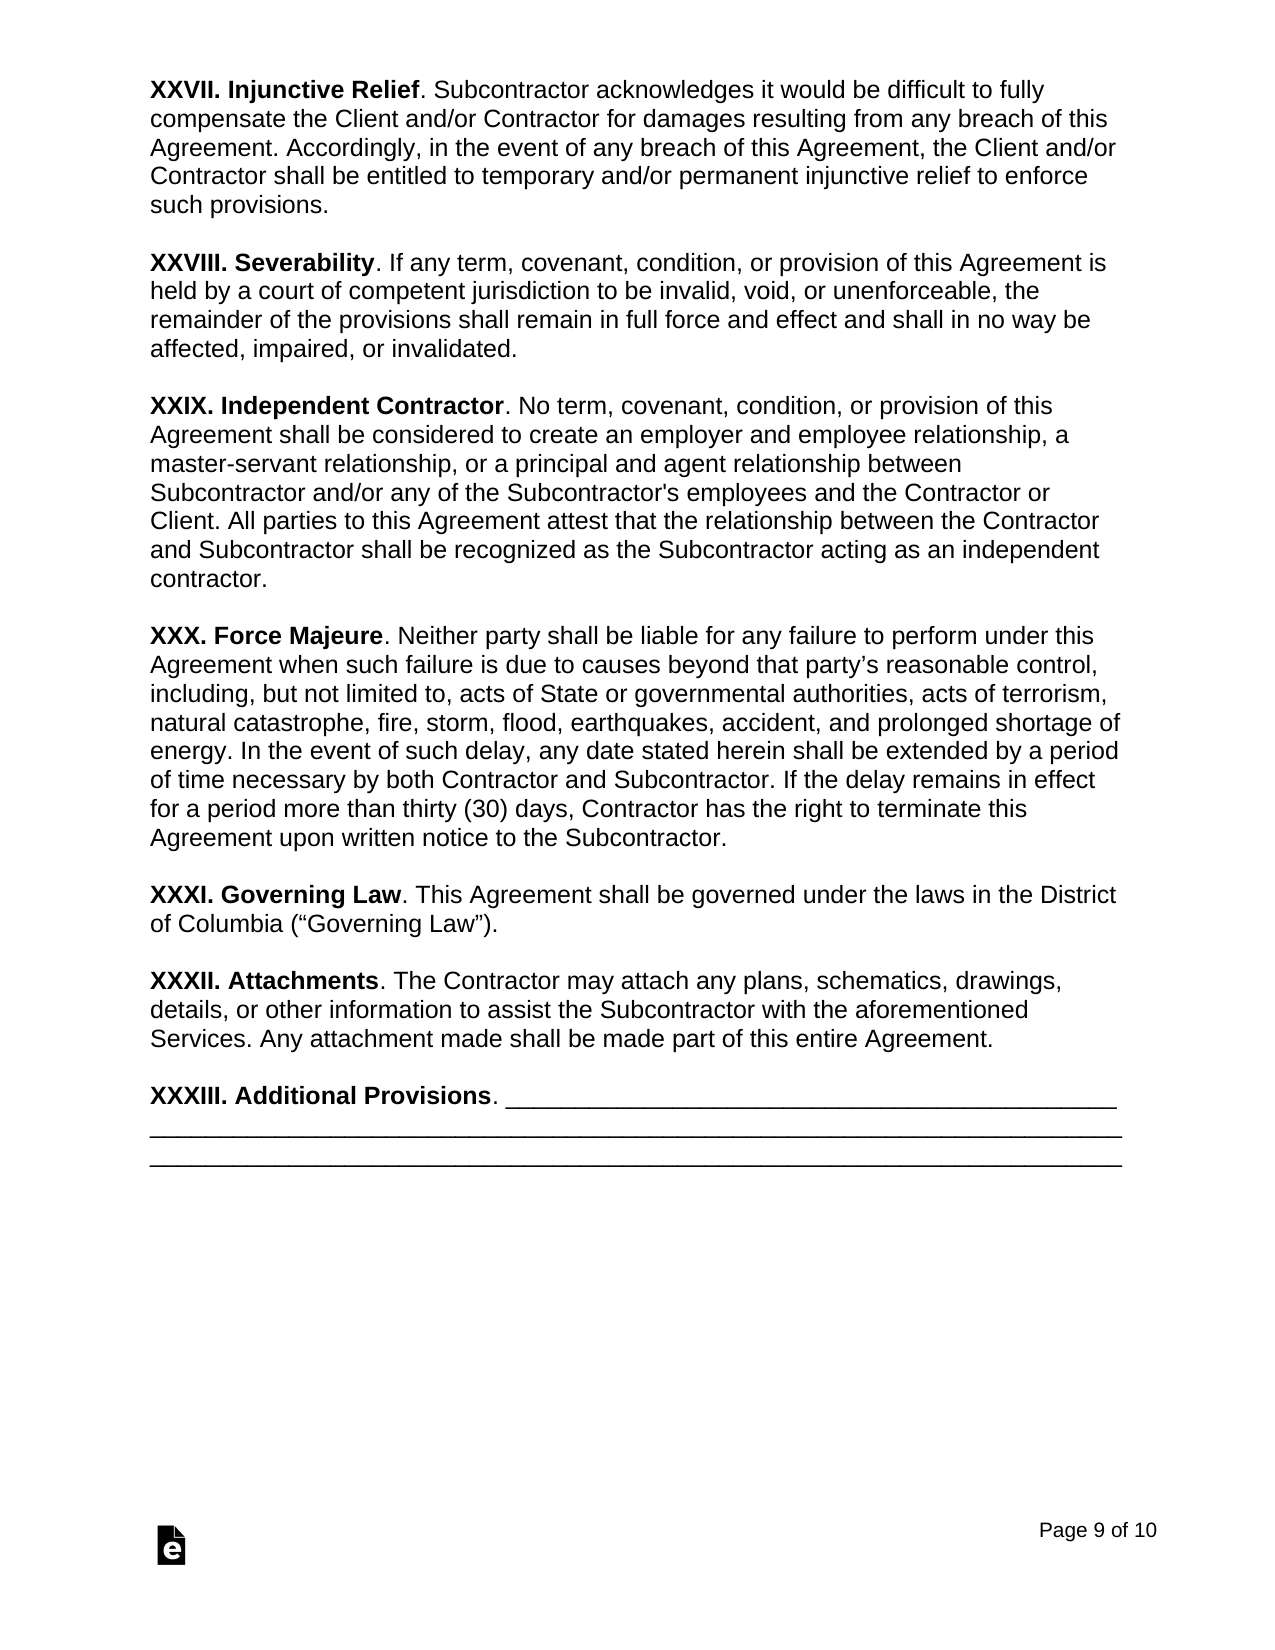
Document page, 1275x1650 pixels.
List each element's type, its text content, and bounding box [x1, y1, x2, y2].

text ______________________________________________________________________ [150, 1110, 1125, 1139]
text XXIX. Independent Contractor. No term, covenant, condition, or provision of this Agreement shall be considered to create an employer and employee relationship, a master-servant relationship, or a principal and agent relationship between Subcontractor and/or any of the Subcontractor's employees and the Contractor or Client. All parties to this Agreement attest that the relationship between the Contractor and Subcontractor shall be recognized as the Subcontractor acting as an independent contractor. [150, 391, 1125, 592]
text XXXII. Attachments. The Contractor may attach any plans, schematics, drawings, details, or other information to assist the Subcontractor with the aforementioned Services. Any attachment made shall be made part of this entire Agreement. [150, 966, 1125, 1052]
text ______________________________________________________________________ [150, 1139, 1125, 1167]
text XXVII. Injunctive Relief. Subcontractor acknowledges it would be difficult to fully compensate the Client and/or Contractor for damages resulting from any breach of this Agreement. Accordingly, in the event of any breach of this Agreement, the Client and/or Contractor shall be entitled to temporary and/or permanent injunctive relief to enforce such provisions. [150, 75, 1125, 219]
text XXX. Force Majeure. Neither party shall be liable for any failure to perform under this Agreement when such failure is due to causes beyond that party’s reasonable control, including, but not limited to, acts of State or governmental authorities, acts of terrorism, natural catastrophe, fire, storm, flood, earthquakes, accident, and prolonged shortage of energy. In the event of such delay, any date stated herein shall be extended by a period of time necessary by both Contractor and Subcontractor. If the delay remains in effect for a period more than thirty (30) days, Contractor has the right to terminate this Agreement upon written notice to the Subcontractor. [150, 621, 1125, 851]
text XXXIII. Additional Provisions. ____________________________________________ [150, 1081, 1125, 1110]
text XXVIII. Severability. If any term, covenant, condition, or provision of this Agreement is held by a court of competent jurisdiction to be invalid, void, or unenforceable, the remainder of the provisions shall remain in full force and effect and shall in no way be affected, impaired, or invalidated. [150, 247, 1125, 362]
text XXXI. Governing Law. This Agreement shall be governed under the laws in the District of Columbia (“Governing Law”). [150, 880, 1125, 937]
